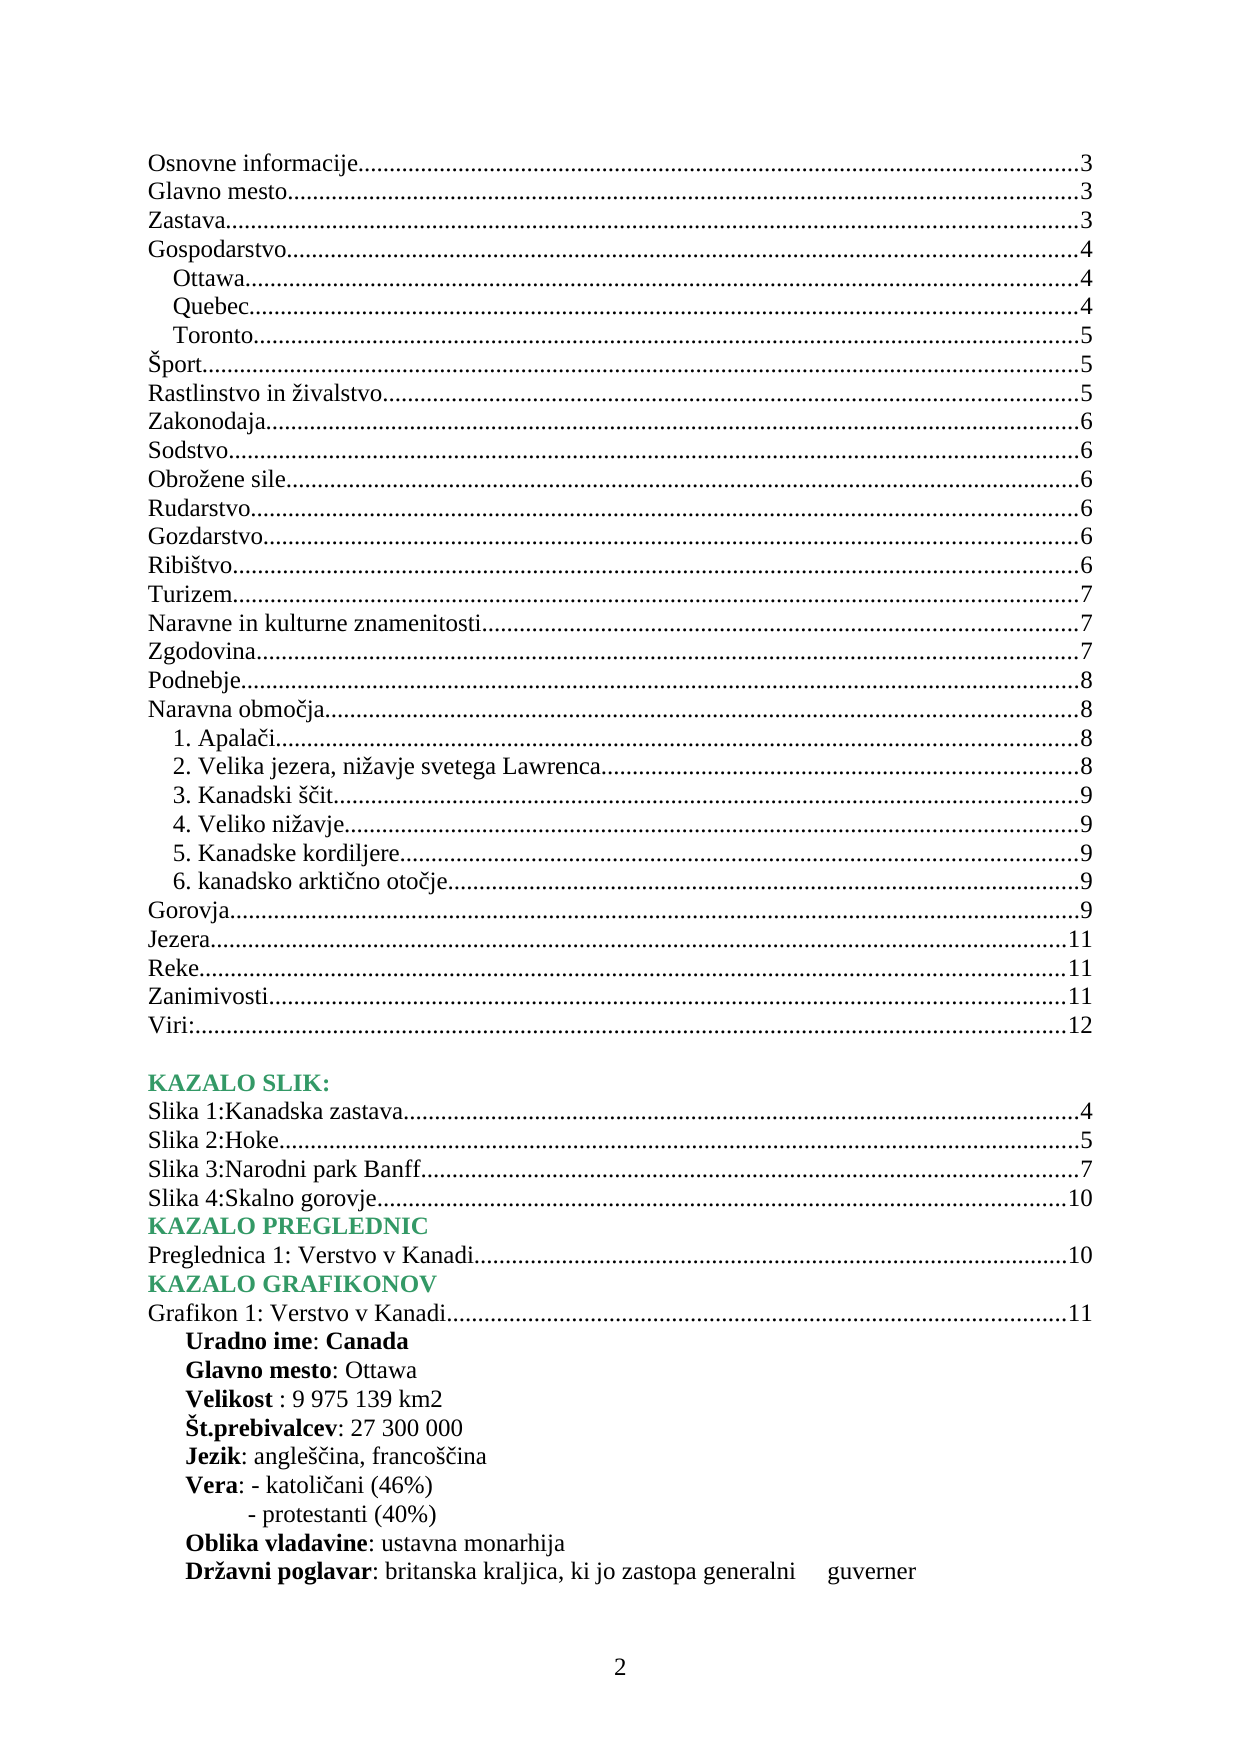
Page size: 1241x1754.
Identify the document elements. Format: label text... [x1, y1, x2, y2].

text Rastlinstvo in živalstvo 5 [148, 378, 1093, 406]
text Podnebje 8 [148, 665, 1093, 694]
text KAZALO GRAFIKONOV [148, 1269, 1093, 1298]
text 6. kanadsko arktično otočje 9 [173, 866, 1093, 895]
text Velikost : 9 975 139 km2 [185, 1384, 1093, 1413]
text 2. Velika jezera, nižavje svetega Lawrenca 8 [173, 751, 1093, 780]
text Slika 1:Kanadska zastava 4 [148, 1096, 1093, 1125]
text Naravne in kulturne znamenitosti 7 [148, 608, 1093, 636]
text Jezik: angleščina, francoščina [185, 1441, 1093, 1470]
text KAZALO SLIK: [148, 1068, 1093, 1096]
text Grafikon 1: Verstvo v Kanadi 11 [148, 1298, 1093, 1326]
text Sodstvo 6 [148, 435, 1093, 464]
text Državni poglavar: britanska kraljica, ki jo zastopa generalni guverner [185, 1556, 1093, 1585]
text Slika 4:Skalno gorovje 10 [148, 1183, 1093, 1211]
text Osnovne informacije 3 [148, 148, 1093, 176]
text Zakonodaja 6 [148, 406, 1093, 435]
text Reke 11 [148, 953, 1093, 981]
text Quebec 4 [173, 291, 1093, 320]
text Rudarstvo 6 [148, 493, 1093, 521]
text Obrožene sile 6 [148, 464, 1093, 493]
text Jezera 11 [148, 924, 1093, 953]
text Zanimivosti 11 [148, 981, 1093, 1010]
text Gozdarstvo 6 [148, 521, 1093, 550]
text Viri: 12 [148, 1010, 1093, 1039]
text Vera: - katoličani (46%) - protestanti (40%) [185, 1470, 1093, 1528]
text Preglednica 1: Verstvo v Kanadi 10 [148, 1240, 1093, 1269]
text Slika 2:Hoke 5 [148, 1125, 1093, 1154]
text 1. Apalači 8 [173, 723, 1093, 751]
text Gospodarstvo 4 [148, 234, 1093, 263]
text 4. Veliko nižavje 9 [173, 809, 1093, 838]
text Št.prebivalcev: 27 300 000 [185, 1413, 1093, 1441]
text Zgodovina 7 [148, 636, 1093, 665]
text Ottawa 4 [173, 263, 1093, 291]
text Zastava 3 [148, 205, 1093, 234]
text Šport 5 [148, 349, 1093, 378]
text Turizem 7 [148, 579, 1093, 608]
text Uradno ime: Canada [148, 1326, 1093, 1355]
text Glavno mesto: Ottawa [185, 1355, 1093, 1384]
text Slika 3:Narodni park Banff 7 [148, 1154, 1093, 1183]
text Gorovja 9 [148, 895, 1093, 924]
text 3. Kanadski ščit 9 [173, 780, 1093, 809]
text Oblika vladavine: ustavna monarhija [185, 1528, 1093, 1556]
text Toronto 5 [173, 320, 1093, 349]
text KAZALO PREGLEDNIC [148, 1211, 1093, 1240]
text 5. Kanadske kordiljere 9 [173, 838, 1093, 866]
text Naravna območja 8 [148, 694, 1093, 723]
text Ribištvo 6 [148, 550, 1093, 579]
text Glavno mesto 3 [148, 176, 1093, 205]
